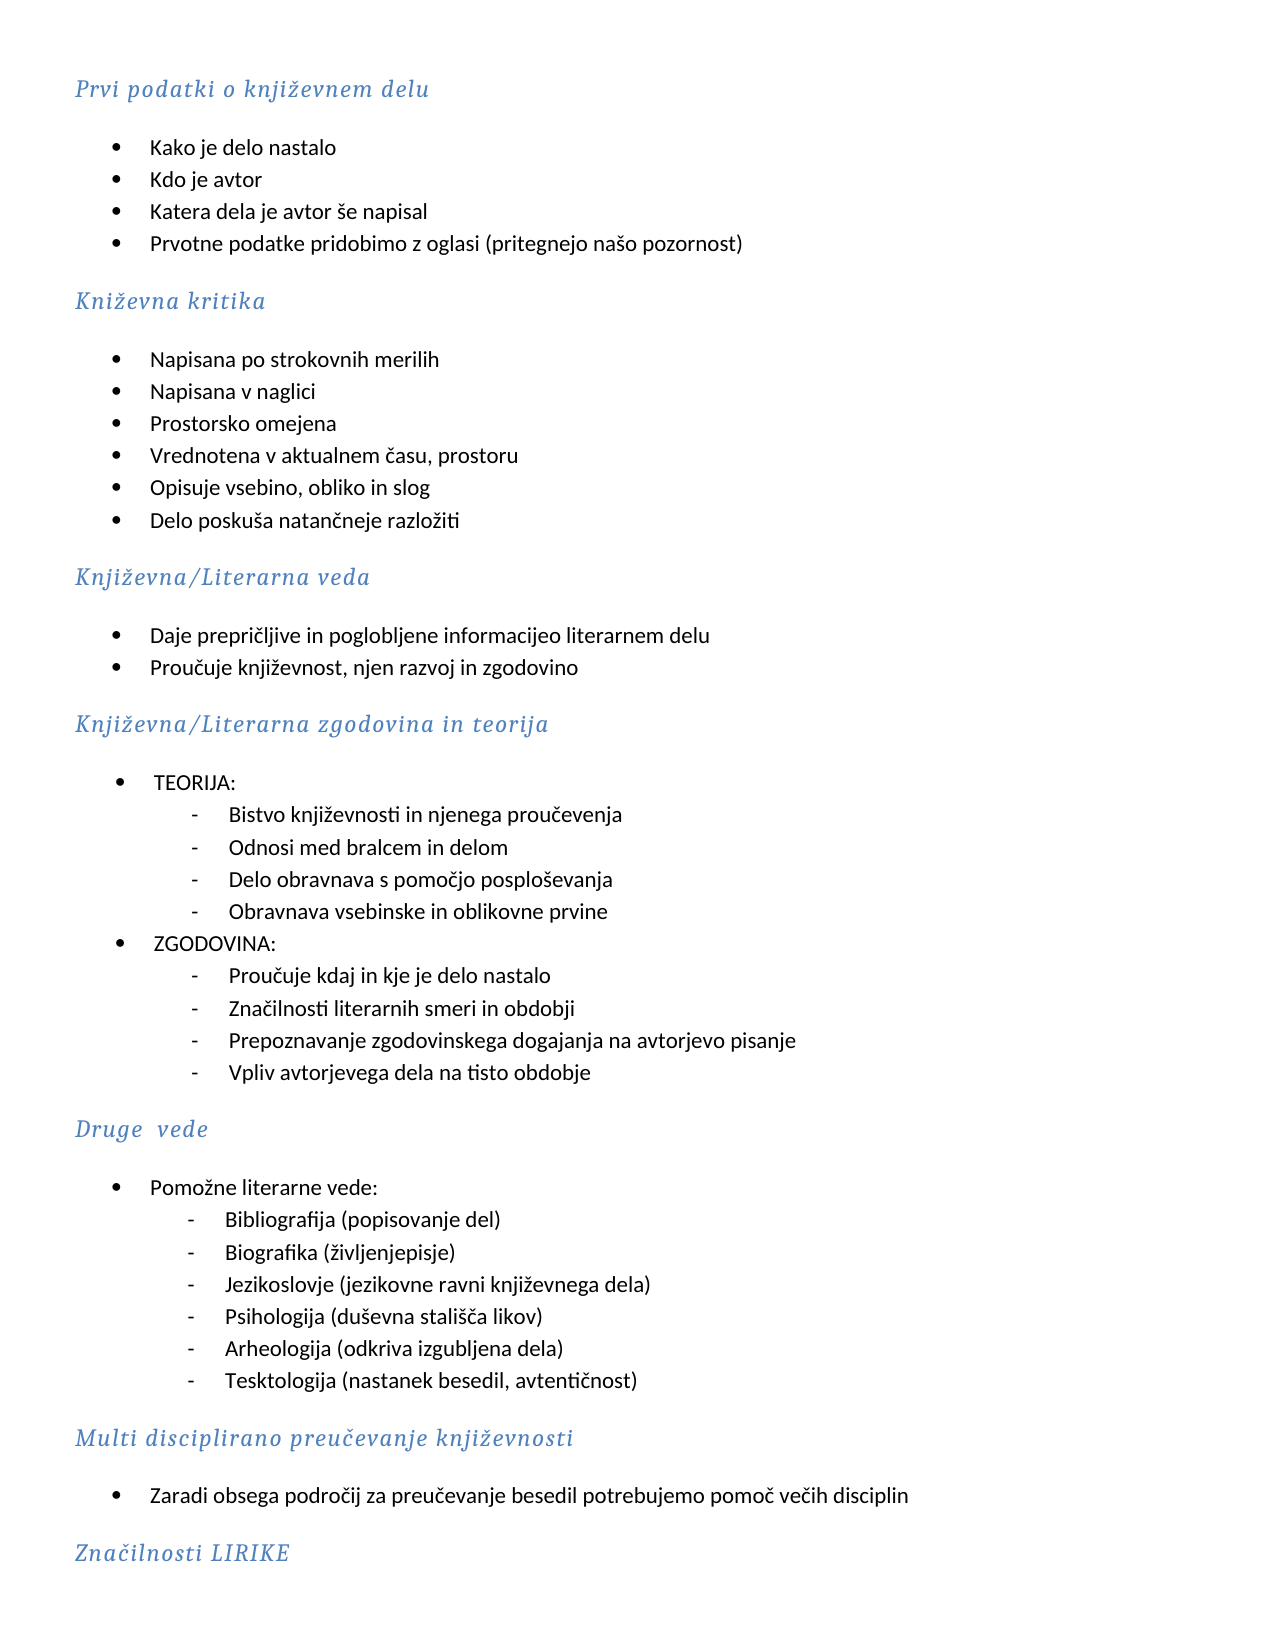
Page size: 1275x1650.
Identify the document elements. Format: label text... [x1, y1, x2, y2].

list Opisuje vsebino, obliko in slog [112, 473, 1200, 502]
list Značilnosti literarnih smeri in obdobji [191, 994, 1200, 1022]
list Pomožne literarne vede: [112, 1173, 1200, 1201]
subtitle Prvi podatki o književnem delu [75, 75, 1200, 104]
list Proučuje književnost, njen razvoj in zgodovino [112, 653, 1200, 681]
list Odnosi med bralcem in delom [191, 833, 1200, 861]
list Kako je delo nastalo [112, 133, 1200, 161]
list Biografika (življenjepisje) [187, 1238, 1200, 1266]
list Zaradi obsega področij za preučevanje besedil potrebujemo pomoč večih disciplin [112, 1482, 1200, 1509]
list Proučuje kdaj in kje je delo nastalo [191, 961, 1200, 989]
list TEORIJA: [116, 768, 1200, 796]
list ZGODOVINA: [116, 929, 1200, 957]
list Delo poskuša natančneje razložiti [112, 506, 1200, 534]
list Tesktologija (nastanek besedil, avtentičnost) [187, 1366, 1200, 1394]
list Vrednotena v aktualnem času, prostoru [112, 441, 1200, 469]
list Napisana po strokovnih merilih [112, 345, 1200, 373]
list Arheologija (odkriva izgubljena dela) [187, 1334, 1200, 1362]
subtitle Književna/Literarna zgodovina in teorija [75, 710, 1200, 739]
list Napisana v naglici [112, 377, 1200, 405]
list Prostorsko omejena [112, 409, 1200, 437]
subtitle Kniževna kritika [75, 287, 1200, 316]
list Kdo je avtor [112, 165, 1200, 193]
list Jezikoslovje (jezikovne ravni književnega dela) [187, 1270, 1200, 1298]
list Prepoznavanje zgodovinskega dogajanja na avtorjevo pisanje [191, 1026, 1200, 1054]
subtitle Druge vede [75, 1115, 1200, 1144]
list Obravnava vsebinske in oblikovne prvine [191, 897, 1200, 925]
list Daje prepričljive in poglobljene informacijeo literarnem delu [112, 621, 1200, 649]
subtitle Književna/Literarna veda [75, 563, 1200, 592]
list Bibliografija (popisovanje del) [187, 1205, 1200, 1233]
list Prvotne podatke pridobimo z oglasi (pritegnejo našo pozornost) [112, 229, 1200, 258]
list Bistvo književnosti in njenega proučevenja [191, 801, 1200, 828]
list Katera dela je avtor še napisal [112, 197, 1200, 225]
subtitle Multi disciplirano preučevanje književnosti [75, 1423, 1200, 1452]
list Delo obravnava s pomočjo posploševanja [191, 865, 1200, 893]
list Psihologija (duševna stališča likov) [187, 1302, 1200, 1330]
subtitle Značilnosti LIRIKE [75, 1539, 1200, 1567]
list Vpliv avtorjevega dela na tisto obdobje [191, 1058, 1200, 1086]
